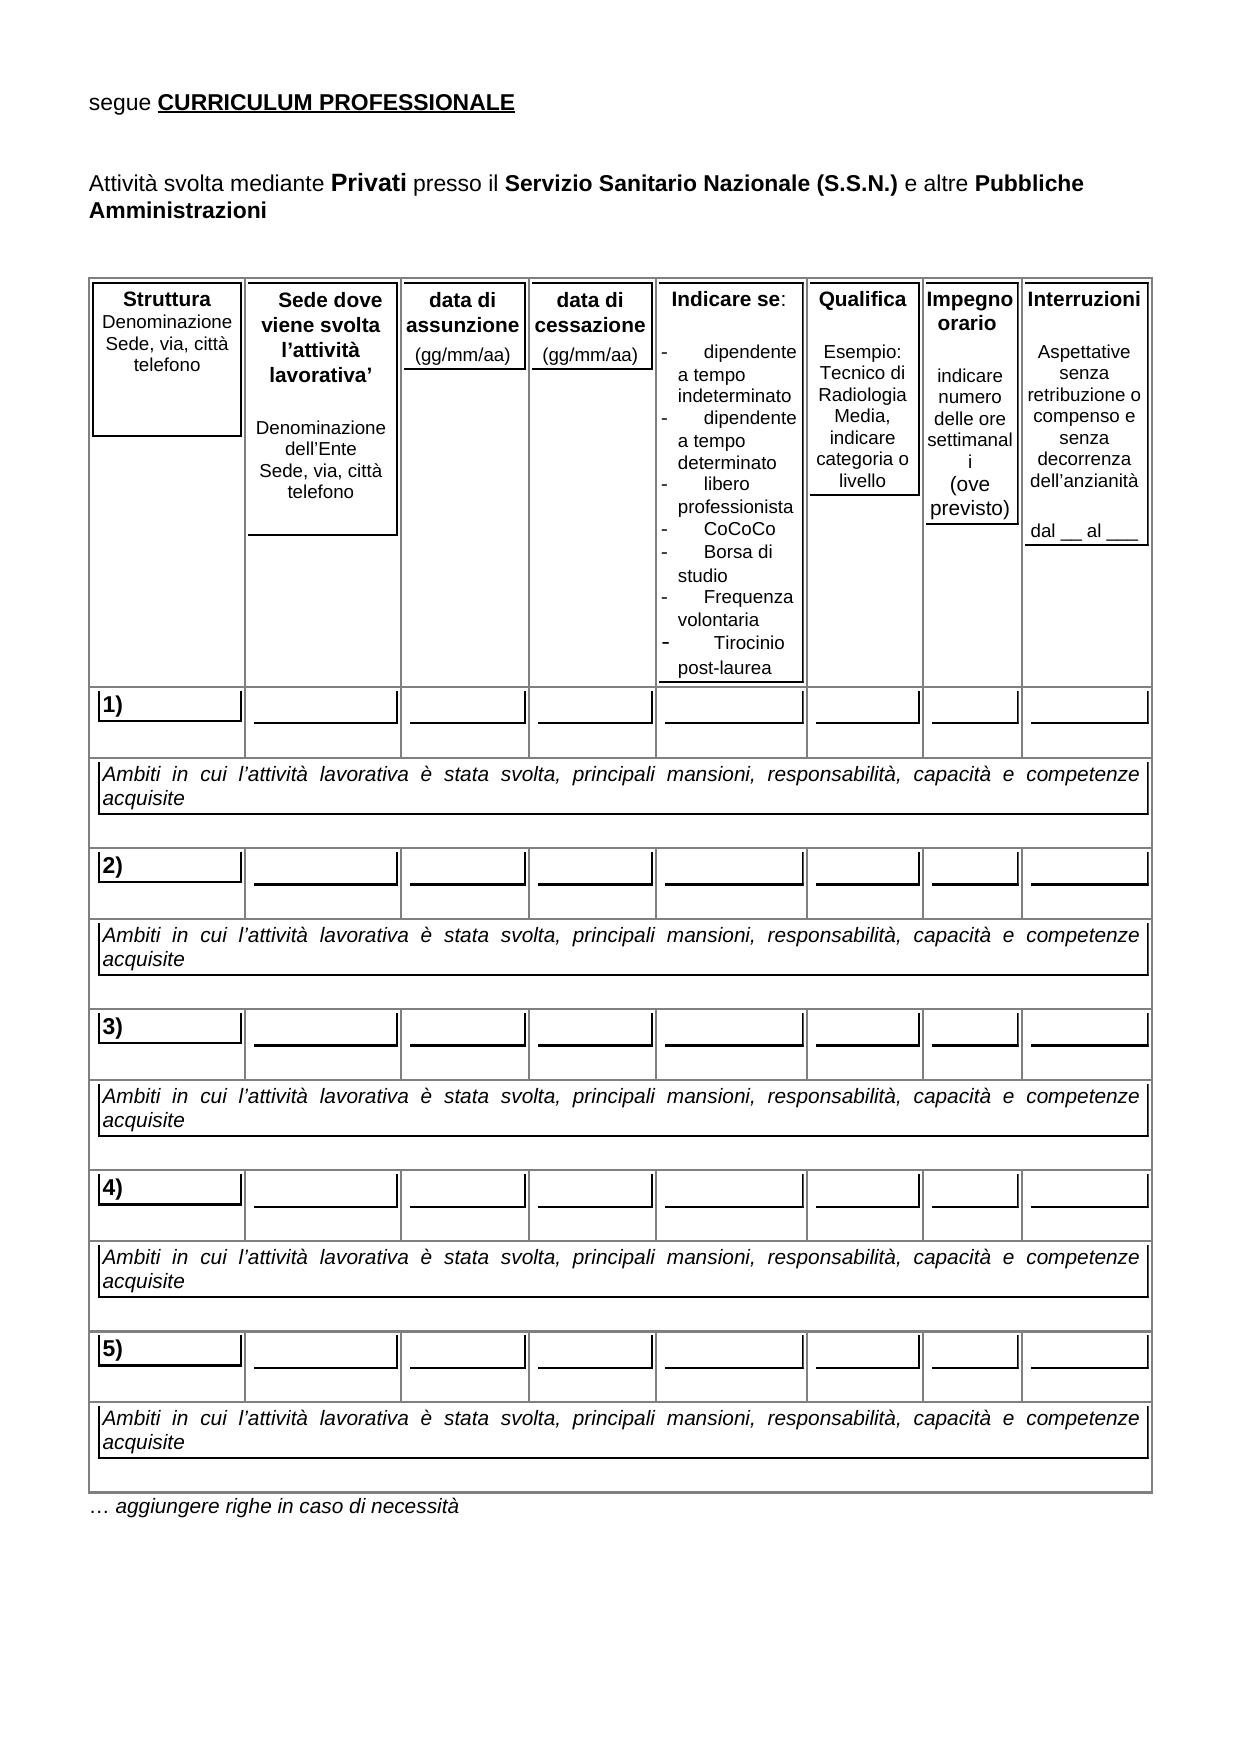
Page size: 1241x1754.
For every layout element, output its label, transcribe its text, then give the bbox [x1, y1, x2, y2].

table_cell [402, 1333, 528, 1401]
table_cell [924, 1010, 1021, 1079]
table_cell [808, 1333, 922, 1401]
table_cell 4) [90, 1171, 244, 1240]
table_cell Ambiti in cui l’attività lavorativa è stata svolta, principali mansioni, responsabilità, capacità e competenze acquisite [90, 759, 1151, 847]
table_cell [657, 1010, 806, 1079]
table_cell [402, 849, 528, 918]
table_cell [530, 1171, 655, 1240]
table_cell [402, 1171, 528, 1240]
table_cell [530, 1010, 655, 1079]
table_cell [924, 1171, 1021, 1240]
table_cell [808, 1010, 922, 1079]
table_header Indicare se: - dipendente a tempo indeterminato - dipendente a tempo determinato - libero professionista - CoCoCo - Borsa di studio - Frequenza volontaria - Tirocinio post-laurea [657, 279, 806, 686]
table_cell [924, 688, 1021, 757]
table_cell Ambiti in cui l’attività lavorativa è stata svolta, principali mansioni, responsabilità, capacità e competenze acquisite [90, 1242, 1151, 1330]
table_cell 3) [90, 1010, 244, 1079]
table_cell [246, 849, 400, 918]
table_cell [657, 1171, 806, 1240]
table_header Qualifica Esempio: Tecnico di Radiologia Media, indicare categoria o livello [808, 279, 922, 686]
text segue CURRICULUM PROFESSIONALE [89, 89, 1152, 115]
text … aggiungere righe in caso di necessità [89, 1494, 1152, 1517]
table_cell [530, 849, 655, 918]
table_cell [808, 849, 922, 918]
table_cell [657, 1333, 806, 1401]
table_cell [246, 1010, 400, 1079]
table_header Impegno orario indicare numero delle ore settimanali (ove previsto) [924, 279, 1021, 686]
table_cell Ambiti in cui l’attività lavorativa è stata svolta, principali mansioni, responsabilità, capacità e competenze acquisite [90, 1081, 1151, 1169]
table_header Struttura Denominazione Sede, via, città telefono [90, 279, 244, 686]
table_cell Ambiti in cui l’attività lavorativa è stata svolta, principali mansioni, responsabilità, capacità e competenze acquisite [90, 1403, 1151, 1491]
table_cell [808, 1171, 922, 1240]
table_header data di assunzione (gg/mm/aa) [402, 279, 528, 686]
table_cell [402, 1010, 528, 1079]
table_cell 5) [90, 1333, 244, 1401]
table_cell [246, 1171, 400, 1240]
table_cell [924, 849, 1021, 918]
table_cell 1) [90, 688, 244, 757]
table_cell [402, 688, 528, 757]
table_cell [1023, 1171, 1151, 1240]
table_cell [530, 688, 655, 757]
table_cell [246, 1333, 400, 1401]
table_cell [246, 688, 400, 757]
table_cell [1023, 1010, 1151, 1079]
table_header data di cessazione (gg/mm/aa) [530, 279, 655, 686]
table_header Sede dove viene svolta l’attività lavorativa’ Denominazione dell’Ente Sede, via, città telefono [246, 279, 400, 686]
table_header Interruzioni Aspettative senza retribuzione o compenso e senza decorrenza dell’anzianità dal __ al ___ [1023, 279, 1151, 686]
table_cell [808, 688, 922, 757]
table_cell 2) [90, 849, 244, 918]
table_cell [1023, 688, 1151, 757]
table_cell [657, 688, 806, 757]
text Attività svolta mediante Privati presso il Servizio Sanitario Nazionale (S.S.N.) e altre Pubbliche Amministrazioni [89, 168, 1152, 223]
table_cell [530, 1333, 655, 1401]
table_cell [657, 849, 806, 918]
table_cell [1023, 849, 1151, 918]
table_cell Ambiti in cui l’attività lavorativa è stata svolta, principali mansioni, responsabilità, capacità e competenze acquisite [90, 920, 1151, 1008]
table_cell [1023, 1333, 1151, 1401]
table_cell [924, 1333, 1021, 1401]
